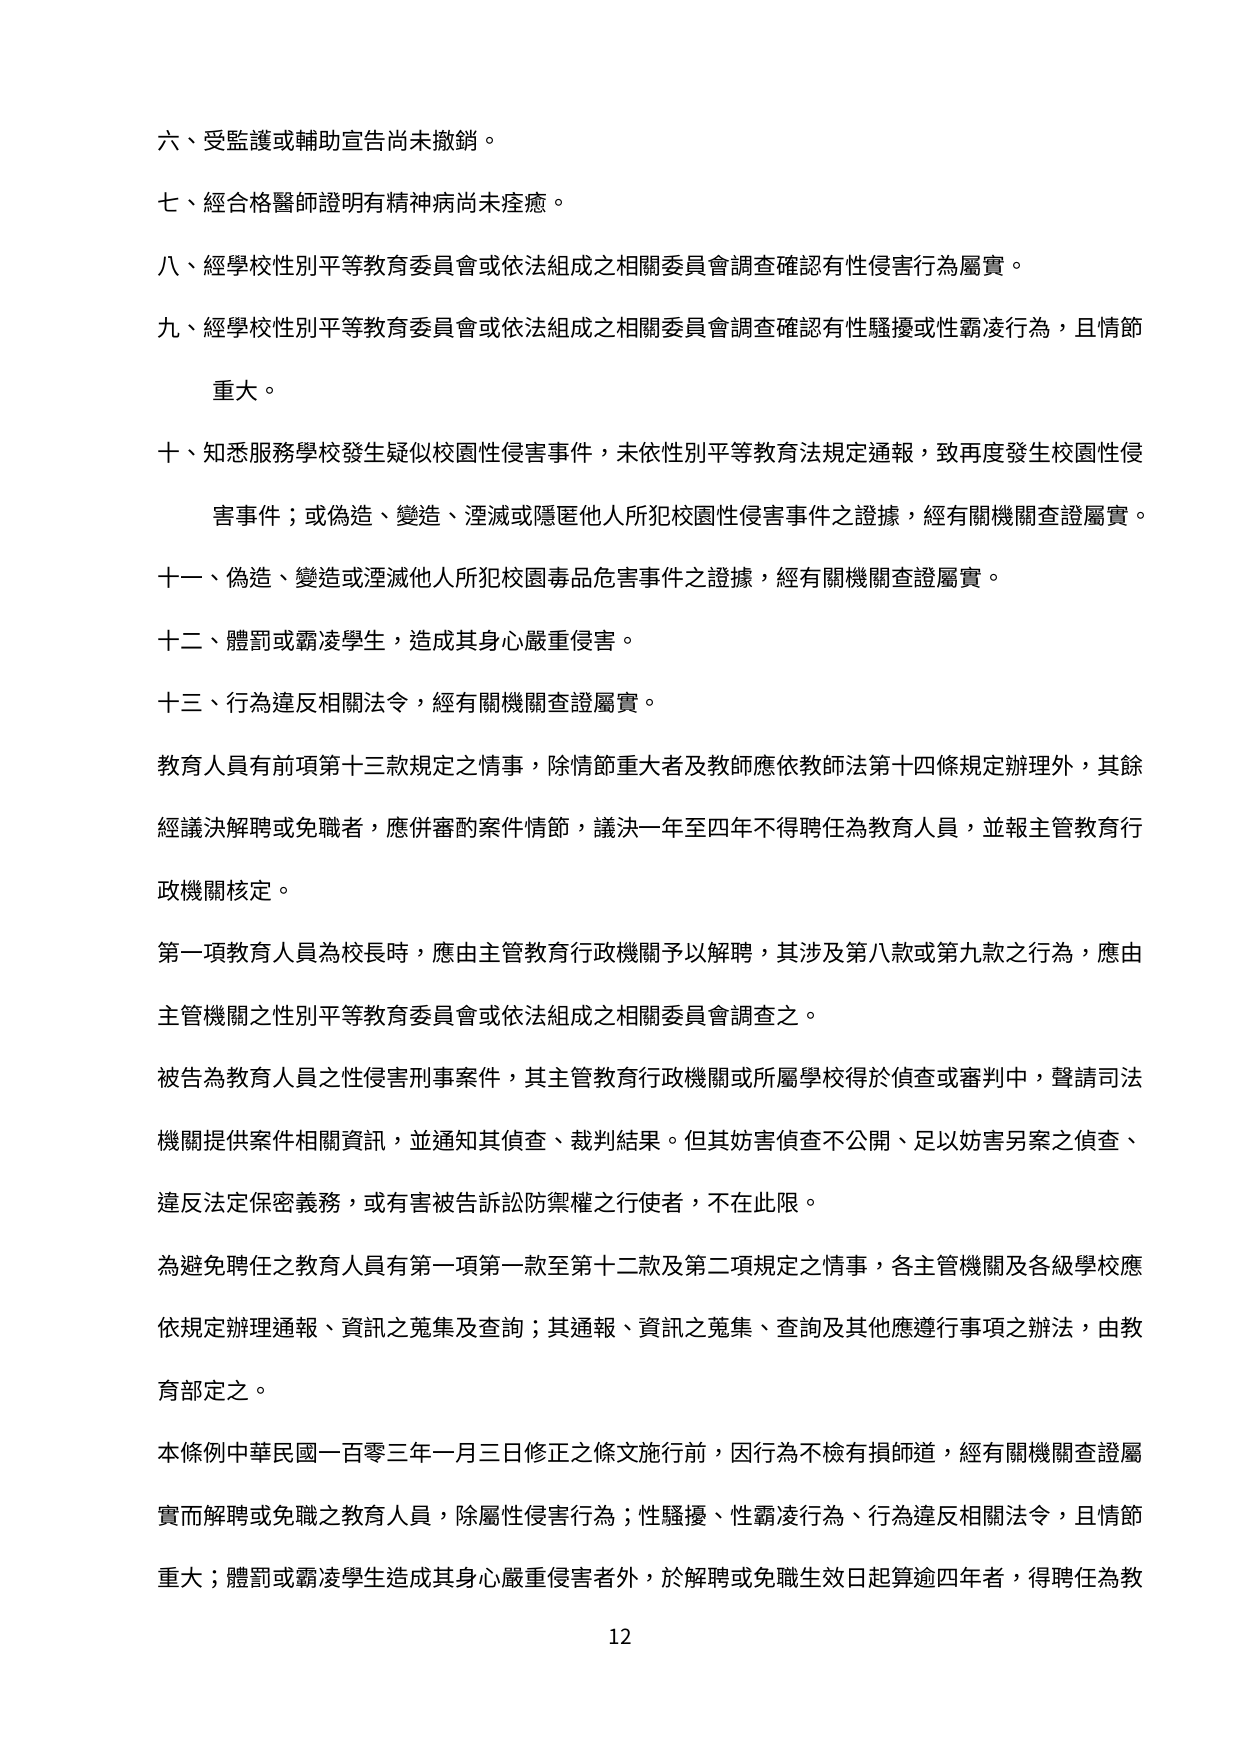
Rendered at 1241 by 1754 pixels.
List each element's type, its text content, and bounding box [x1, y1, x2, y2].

text 為避免聘任之教育人員有第一項第一款至第十二款及第二項規定之情事，各主管機關及各級學校應 [89, 1223, 1152, 1285]
text 十、知悉服務學校發生疑似校園性侵害事件，未依性別平等教育法規定通報，致再度發生校園性侵 [89, 410, 1152, 473]
text 重大；體罰或霸凌學生造成其身心嚴重侵害者外，於解聘或免職生效日起算逾四年者，得聘任為教 [89, 1535, 1152, 1598]
text 害事件；或偽造、變造、湮滅或隱匿他人所犯校園性侵害事件之證據，經有關機關查證屬實。 [89, 473, 1152, 535]
text 六、受監護或輔助宣告尚未撤銷。 [89, 98, 1152, 160]
text 本條例中華民國一百零三年一月三日修正之條文施行前，因行為不檢有損師道，經有關機關查證屬 [89, 1410, 1152, 1473]
text 被告為教育人員之性侵害刑事案件，其主管教育行政機關或所屬學校得於偵查或審判中，聲請司法 [89, 1035, 1152, 1098]
text 八、經學校性別平等教育委員會或依法組成之相關委員會調查確認有性侵害行為屬實。 [89, 223, 1152, 285]
text 九、經學校性別平等教育委員會或依法組成之相關委員會調查確認有性騷擾或性霸凌行為，且情節 [89, 285, 1152, 348]
text 政機關核定。 [89, 848, 1152, 910]
text 重大。 [89, 348, 1152, 410]
text 主管機關之性別平等教育委員會或依法組成之相關委員會調查之。 [89, 973, 1152, 1035]
text 實而解聘或免職之教育人員，除屬性侵害行為；性騷擾、性霸凌行為、行為違反相關法令，且情節 [89, 1473, 1152, 1535]
text 十三、行為違反相關法令，經有關機關查證屬實。 [89, 660, 1152, 723]
text 七、經合格醫師證明有精神病尚未痊癒。 [89, 160, 1152, 223]
text 育部定之。 [89, 1348, 1152, 1410]
text 違反法定保密義務，或有害被告訴訟防禦權之行使者，不在此限。 [89, 1160, 1152, 1223]
text 十一、偽造、變造或湮滅他人所犯校園毒品危害事件之證據，經有關機關查證屬實。 [89, 535, 1152, 598]
text 機關提供案件相關資訊，並通知其偵查、裁判結果。但其妨害偵查不公開、足以妨害另案之偵查、 [89, 1098, 1152, 1160]
text 經議決解聘或免職者，應併審酌案件情節，議決一年至四年不得聘任為教育人員，並報主管教育行 [89, 785, 1152, 848]
text 教育人員有前項第十三款規定之情事，除情節重大者及教師應依教師法第十四條規定辦理外，其餘 [89, 723, 1152, 785]
text 依規定辦理通報、資訊之蒐集及查詢；其通報、資訊之蒐集、查詢及其他應遵行事項之辦法，由教 [89, 1285, 1152, 1348]
text 第一項教育人員為校長時，應由主管教育行政機關予以解聘，其涉及第八款或第九款之行為，應由 [89, 910, 1152, 973]
text 十二、體罰或霸凌學生，造成其身心嚴重侵害。 [89, 598, 1152, 660]
